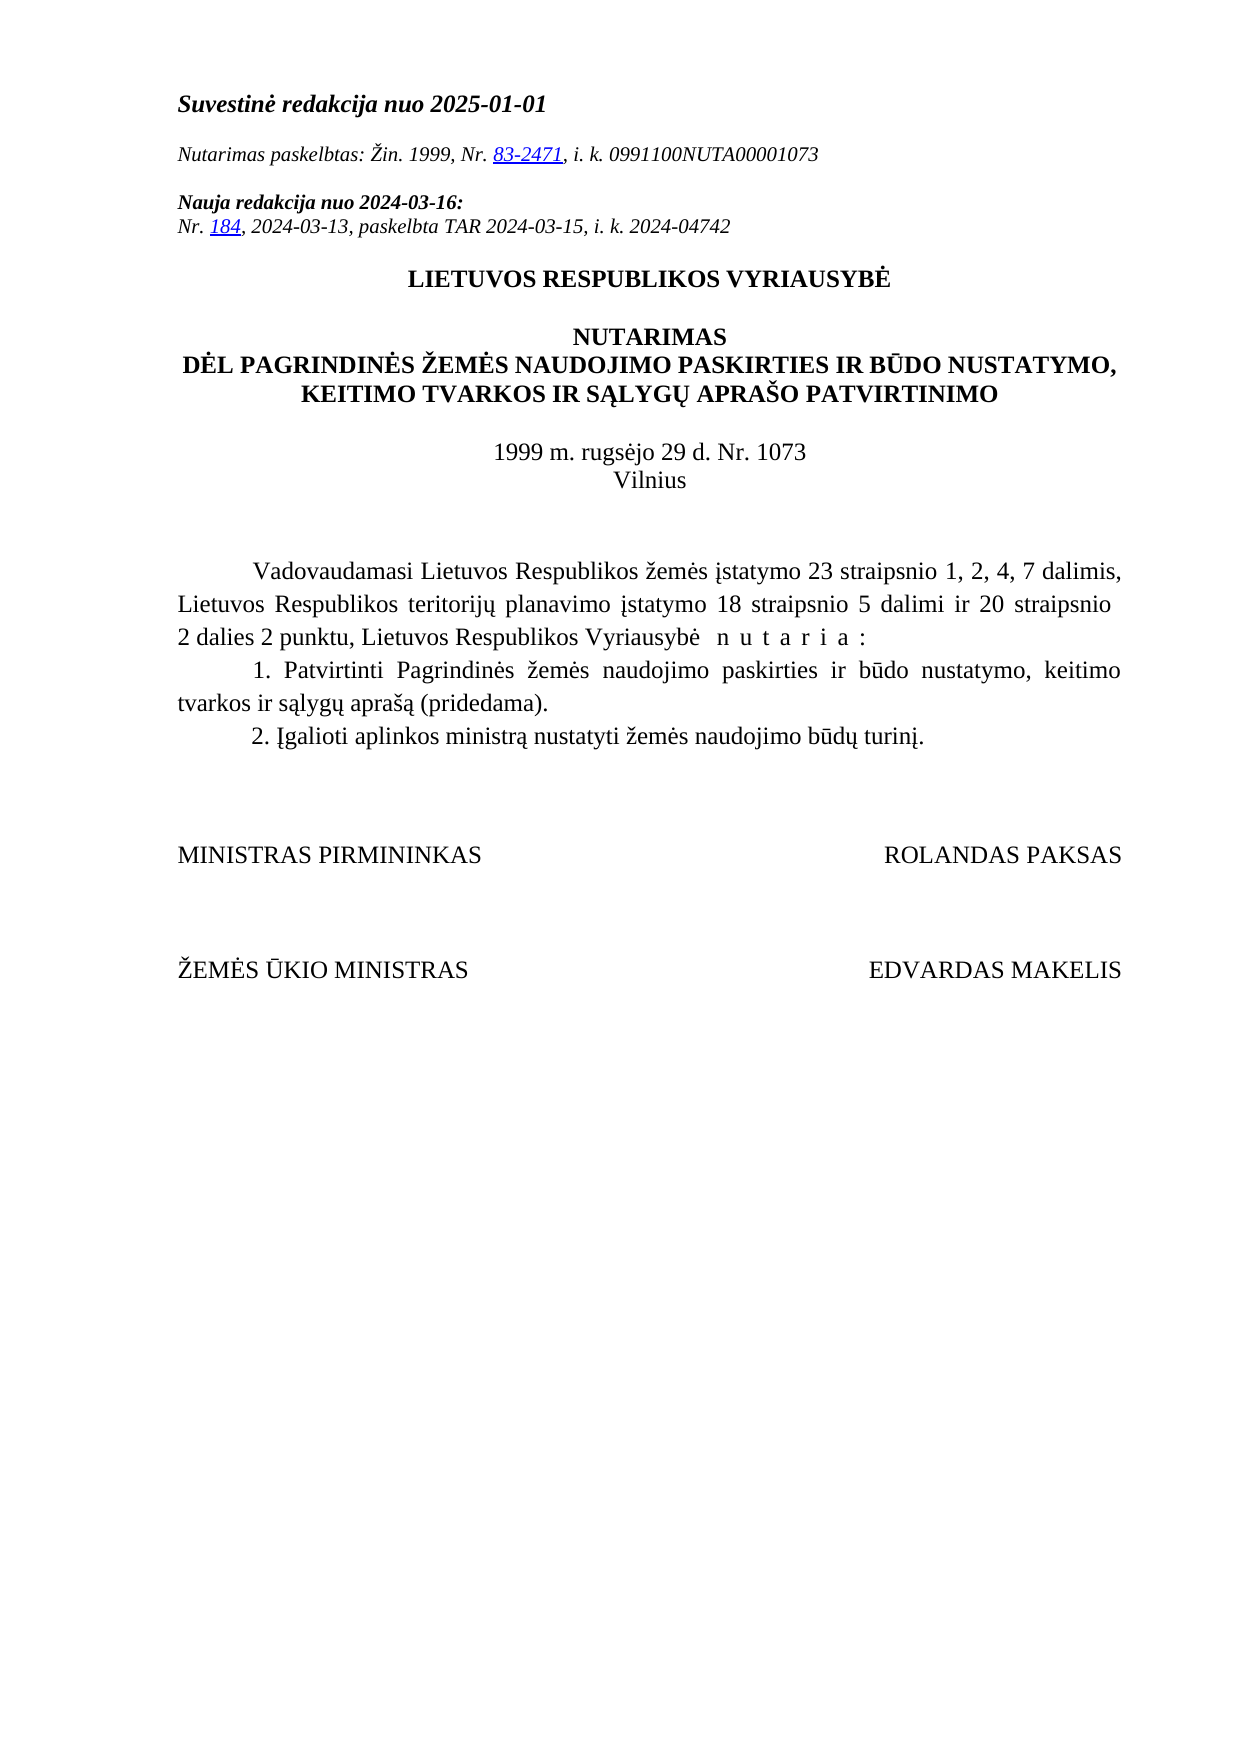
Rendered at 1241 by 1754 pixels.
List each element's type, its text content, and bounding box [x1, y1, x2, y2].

text Nauja redakcija nuo 2024-03-16: [177, 189, 1122, 214]
text 1999 m. rugsėjo 29 d. Nr. 1073 [177, 437, 1122, 465]
text Nr. 184, 2024-03-13, paskelbta TAR 2024-03-15, i. k. 2024-04742 [177, 214, 1122, 238]
text 2. Įgalioti aplinkos ministrą nustatyti žemės naudojimo būdų turinį. [177, 721, 1122, 750]
text Suvestinė redakcija nuo 2025-01-01 [177, 89, 1122, 117]
text Vadovaudamasi Lietuvos Respublikos žemės įstatymo 23 straipsnio 1, 2, 4, 7 dalimis, Lietuvos Respublikos teritorijų planavimo įstatymo 18 straipsnio 5 dalimi ir 20 straipsnio 2 dalies 2 punktu, Lietuvos Respublikos Vyriausybė nutaria: [177, 556, 1122, 651]
text NUTARIMAS [177, 322, 1122, 350]
text Nutarimas paskelbtas: Žin. 1999, Nr. 83-2471, i. k. 0991100NUTA00001073 [177, 141, 1122, 166]
text 1. Patvirtinti Pagrindinės žemės naudojimo paskirties ir būdo nustatymo, keitimo tvarkos ir sąlygų aprašą (pridedama). [177, 655, 1122, 717]
text Ministras Pirmininkas Rolandas Paksas [177, 840, 1122, 869]
text Vilnius [177, 465, 1122, 494]
text LIETUVOS RESPUBLIKOS VYRIAUSYBĖ [177, 264, 1122, 293]
text Žemės ūkio ministras Edvardas Makelis [177, 955, 1122, 984]
text DĖL PAGRINDINĖS ŽEMĖS NAUDOJIMO PASKIRTIES IR BŪDO NUSTATYMO, KEITIMO TVARKOS IR SĄLYGŲ APRAŠO PATVIRTINIMO [177, 350, 1122, 408]
